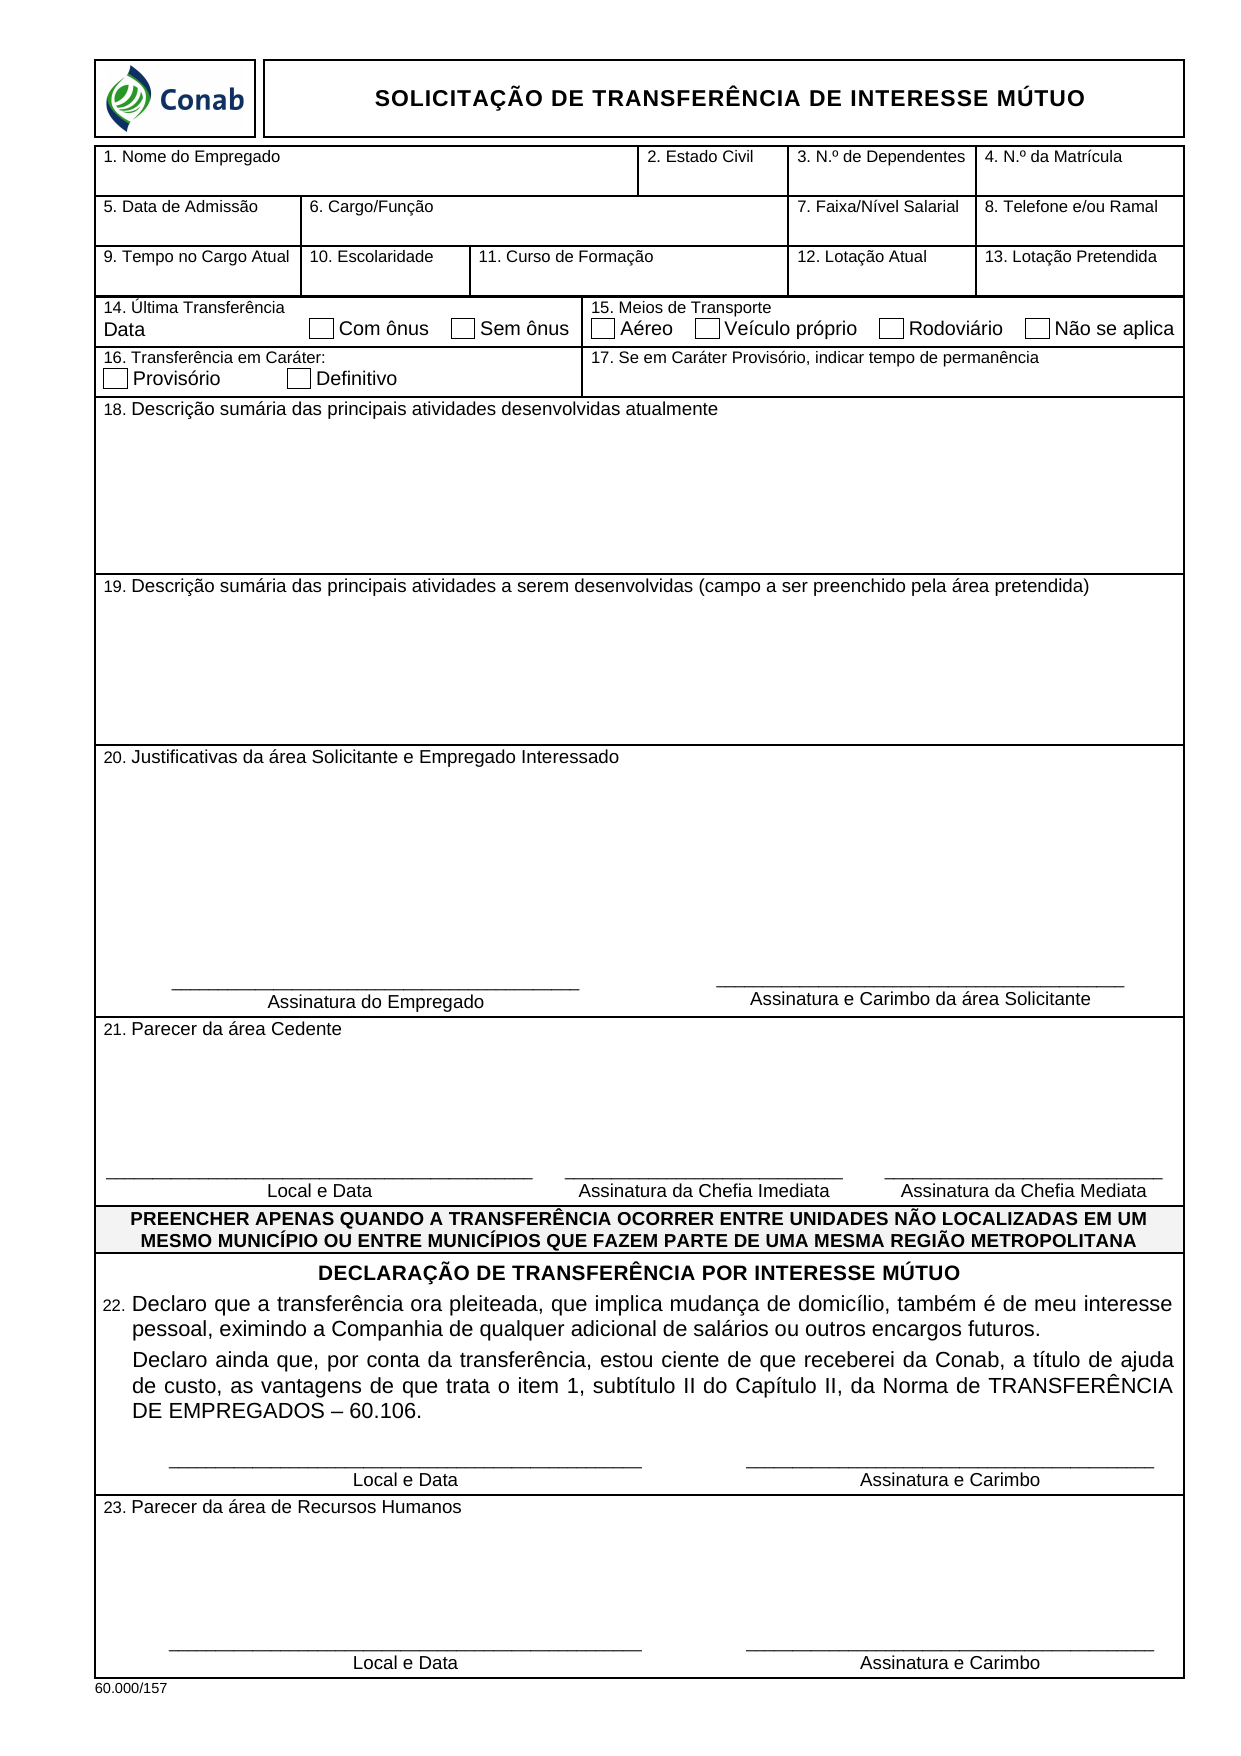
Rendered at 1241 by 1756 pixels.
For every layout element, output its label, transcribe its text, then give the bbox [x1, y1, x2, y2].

table_cell ____________________________________________ Assinatura e Carimbo da área Solicitante [657, 945, 1183, 1016]
table_cell 7. Faixa/Nível Salarial [789, 197, 975, 245]
table_cell PREENCHER APENAS QUANDO A TRANSFERÊNCIA OCORRER ENTRE UNIDADES NÃO LOCALIZADAS EM UM MESMO MUNICÍPIO OU ENTRE MUNICÍPIOS QUE FAZEM PARTE DE UMA MESMA REGIÃO METROPOLITANA [96, 1207, 1183, 1252]
table_cell 18. Descrição sumária das principais atividades desenvolvidas atualmente [96, 398, 1183, 573]
table_cell 19. Descrição sumária das principais atividades a serem desenvolvidas (campo a ser preenchido pela área pretendida) [96, 575, 1183, 744]
table_header SOLICITAÇÃO DE TRANSFERÊNCIA DE INTERESSE MÚTUO [265, 61, 1183, 136]
table_cell ____________________________________________ Assinatura e Carimbo [716, 1423, 1183, 1494]
table_cell 17. Se em Caráter Provisório, indicar tempo de permanência [583, 348, 1183, 396]
table_cell ___________________________________________________ Local e Data [96, 1423, 716, 1494]
table_cell 23. Parecer da área de Recursos Humanos [96, 1496, 1183, 1606]
table_cell ____________________________________________ Assinatura e Carimbo [716, 1606, 1183, 1677]
table_cell ______________________________________________ Local e Data [96, 1134, 544, 1205]
table_cell 12. Lotação Atual [789, 247, 975, 295]
table_cell 5. Data de Admissão [96, 197, 300, 245]
table_cell 11. Curso de Formação [471, 247, 787, 295]
table_cell 8. Telefone e/ou Ramal [977, 197, 1183, 245]
table_cell ______________________________ Assinatura da Chefia Mediata [863, 1134, 1183, 1205]
table_cell 4. N.º da Matrícula [977, 147, 1183, 195]
table_cell 3. N.º de Dependentes [789, 147, 975, 195]
table_cell 10. Escolaridade [302, 247, 469, 295]
table_cell 21. Parecer da área Cedente [96, 1018, 1183, 1134]
table_cell 2. Estado Civil [639, 147, 787, 195]
table_cell DECLARAÇÃO DE TRANSFERÊNCIA POR INTERESSE MÚTUO 22. Declaro que a transferência ora pleiteada, que implica mudança de domicílio, também é de meu interesse pessoal, eximindo a Companhia de qualquer adicional de salários ou outros encargos futuros. Declaro ainda que, por conta da transferência, estou ciente de que receberei da Conab, a título de ajuda de custo, as vantagens de que trata o item 1, subtítulo II do Capítulo II, da Norma de TRANSFERÊNCIA DE EMPREGADOS – 60.106. [96, 1254, 1183, 1423]
table_header [96, 61, 254, 136]
table_cell [95, 136, 1184, 145]
table_cell Com ônus Sem ônus [301, 298, 581, 346]
table_cell 20. Justificativas da área Solicitante e Empregado Interessado [96, 746, 1183, 945]
table_cell 14. Última Transferência Data [96, 298, 301, 346]
table_cell 13. Lotação Pretendida [977, 247, 1183, 295]
table_header [256, 59, 263, 136]
table_cell ______________________________ Assinatura da Chefia Imediata [545, 1134, 863, 1205]
table_cell 16. Transferência em Caráter: Provisório Definitivo [96, 348, 581, 396]
table_cell 1. Nome do Empregado [96, 147, 637, 195]
table_cell 6. Cargo/Função [302, 197, 787, 245]
table_cell 9. Tempo no Cargo Atual [96, 247, 300, 295]
picture [106, 65, 244, 132]
table_cell ___________________________________________________ Local e Data [96, 1606, 716, 1677]
table_cell ____________________________________________ Assinatura do Empregado [96, 945, 657, 1016]
text 60.000/157 [94, 1679, 1175, 1696]
table_cell 15. Meios de Transporte Aéreo Veículo próprio Rodoviário Não se aplica [583, 298, 1183, 346]
